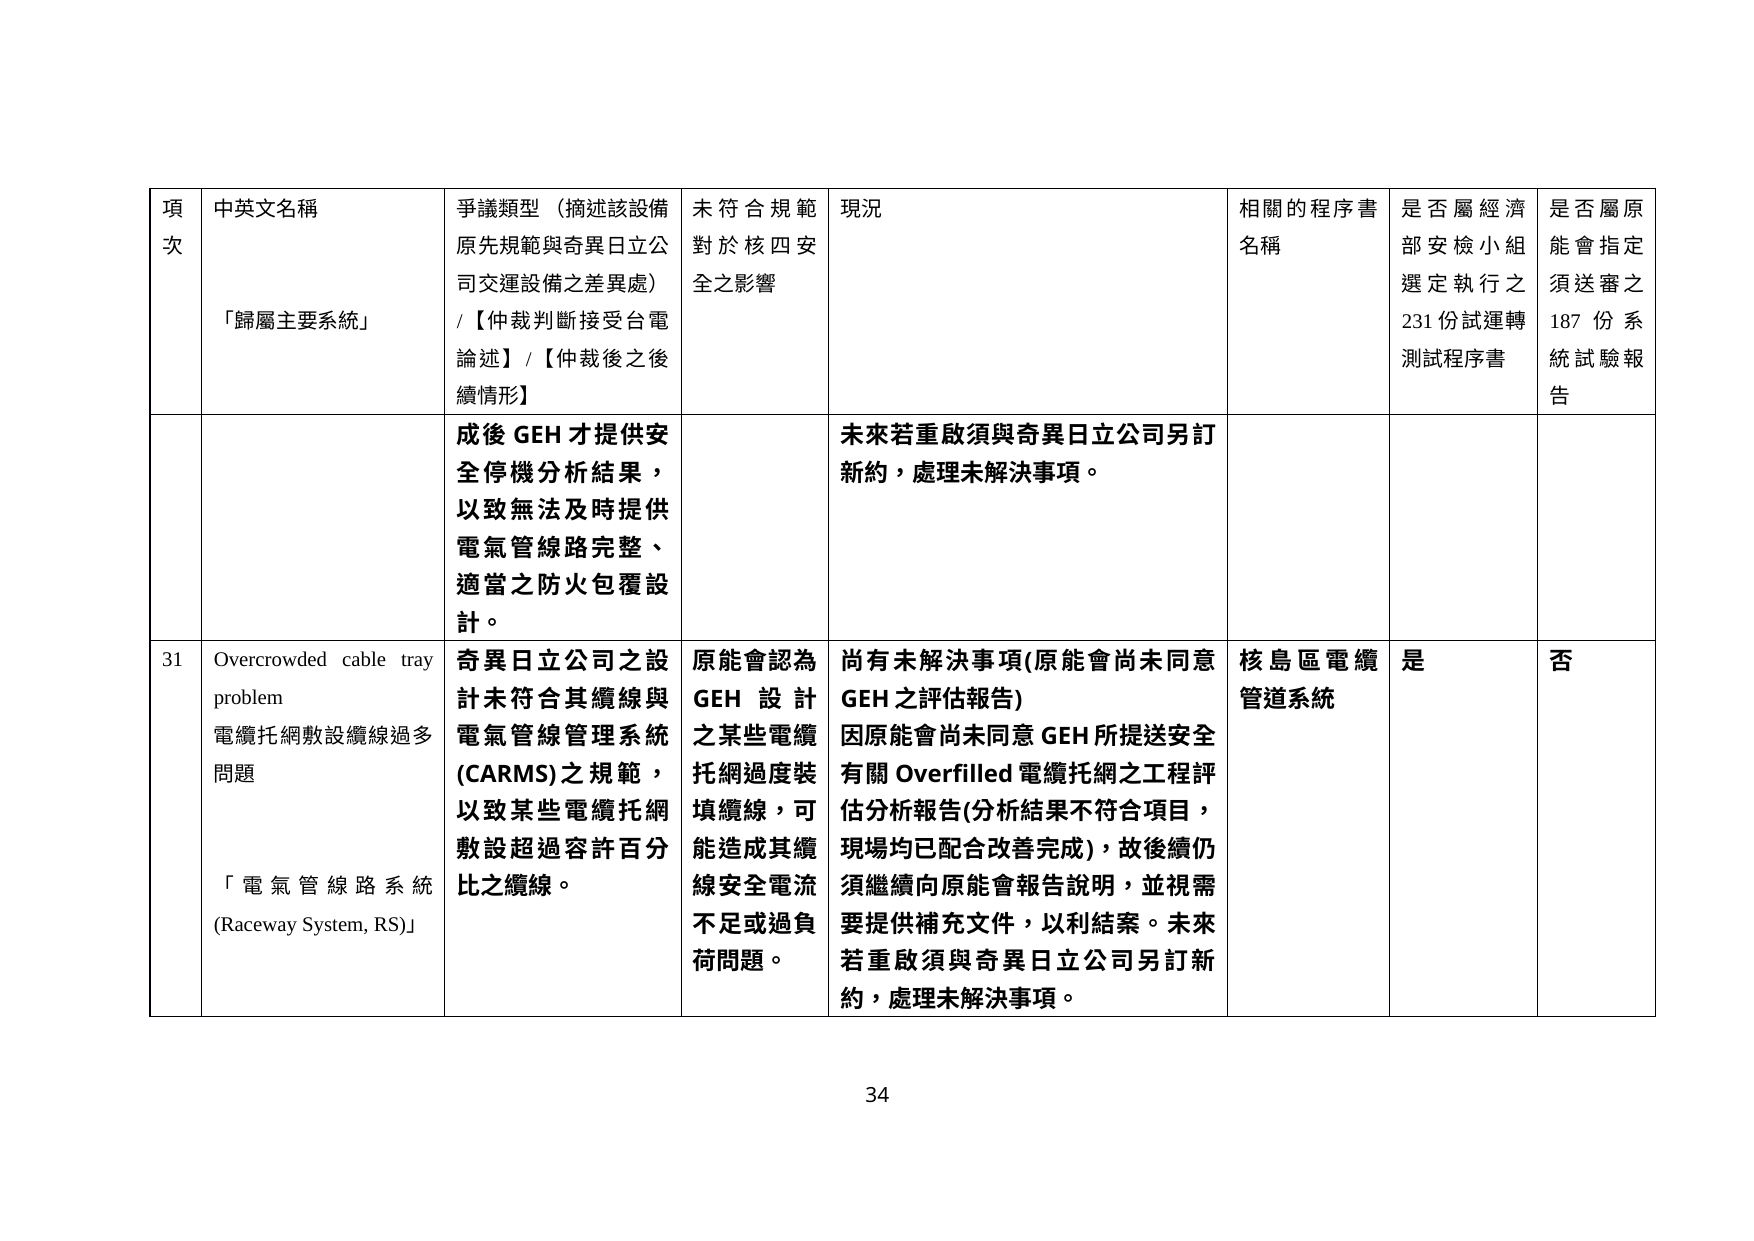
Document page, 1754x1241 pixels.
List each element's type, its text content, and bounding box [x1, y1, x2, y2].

table_cell 未來若重啟須與奇異日立公司另訂新約，處理未解決事項。 [829, 415, 1227, 639]
table_header 項次 [151, 189, 201, 413]
table_header 是否屬經濟部安檢小組選定執行之231份試運轉測試程序書 [1390, 189, 1537, 413]
table_cell [1390, 415, 1537, 639]
table_cell [1538, 415, 1655, 639]
table_cell 原能會認為GEH設計之某些電纜托網過度裝填纜線，可能造成其纜線安全電流不足或過負荷問題。 [682, 641, 828, 1016]
table_header 是否屬原能會指定須送審之187份系統試驗報告 [1538, 189, 1655, 413]
table_cell [151, 415, 201, 639]
table_header 中英文名稱 「歸屬主要系統」 [202, 189, 444, 413]
table_cell 核島區電纜管道系統 [1228, 641, 1389, 1016]
table_cell 否 [1538, 641, 1655, 1016]
table_cell 奇異日立公司之設計未符合其纜線與電氣管線管理系統(CARMS)之規範，以致某些電纜托網敷設超過容許百分比之纜線。 [445, 641, 681, 1016]
table_cell Overcrowded cable tray problem 電纜托網敷設纜線過多問題 「電氣管線路系統(Raceway System, RS)」 [202, 641, 444, 1016]
table_cell [202, 415, 444, 639]
table_cell 尚有未解決事項(原能會尚未同意GEH之評估報告) 因原能會尚未同意GEH所提送安全有關Overfilled電纜托網之工程評估分析報告(分析結果不符合項目，現場均已配合改善完成)，故後續仍須繼續向原能會報告說明，並視需要提供補充文件，以利結案。未來若重啟須與奇異日立公司另訂新約，處理未解決事項。 [829, 641, 1227, 1016]
table_cell 是 [1390, 641, 1537, 1016]
table_cell 成後GEH才提供安全停機分析結果，以致無法及時提供電氣管線路完整、適當之防火包覆設計。 [445, 415, 681, 639]
table_header 未符合規範對於核四安全之影響 [682, 189, 828, 413]
table_header 相關的程序書名稱 [1228, 189, 1389, 413]
table_cell [682, 415, 828, 639]
table_cell 31 [151, 641, 201, 1016]
table_cell [1228, 415, 1389, 639]
table_header 現況 [829, 189, 1227, 413]
table_header 爭議類型 （摘述該設備原先規範與奇異日立公司交運設備之差異處）/【仲裁判斷接受台電論述】/【仲裁後之後續情形】 [445, 189, 681, 413]
